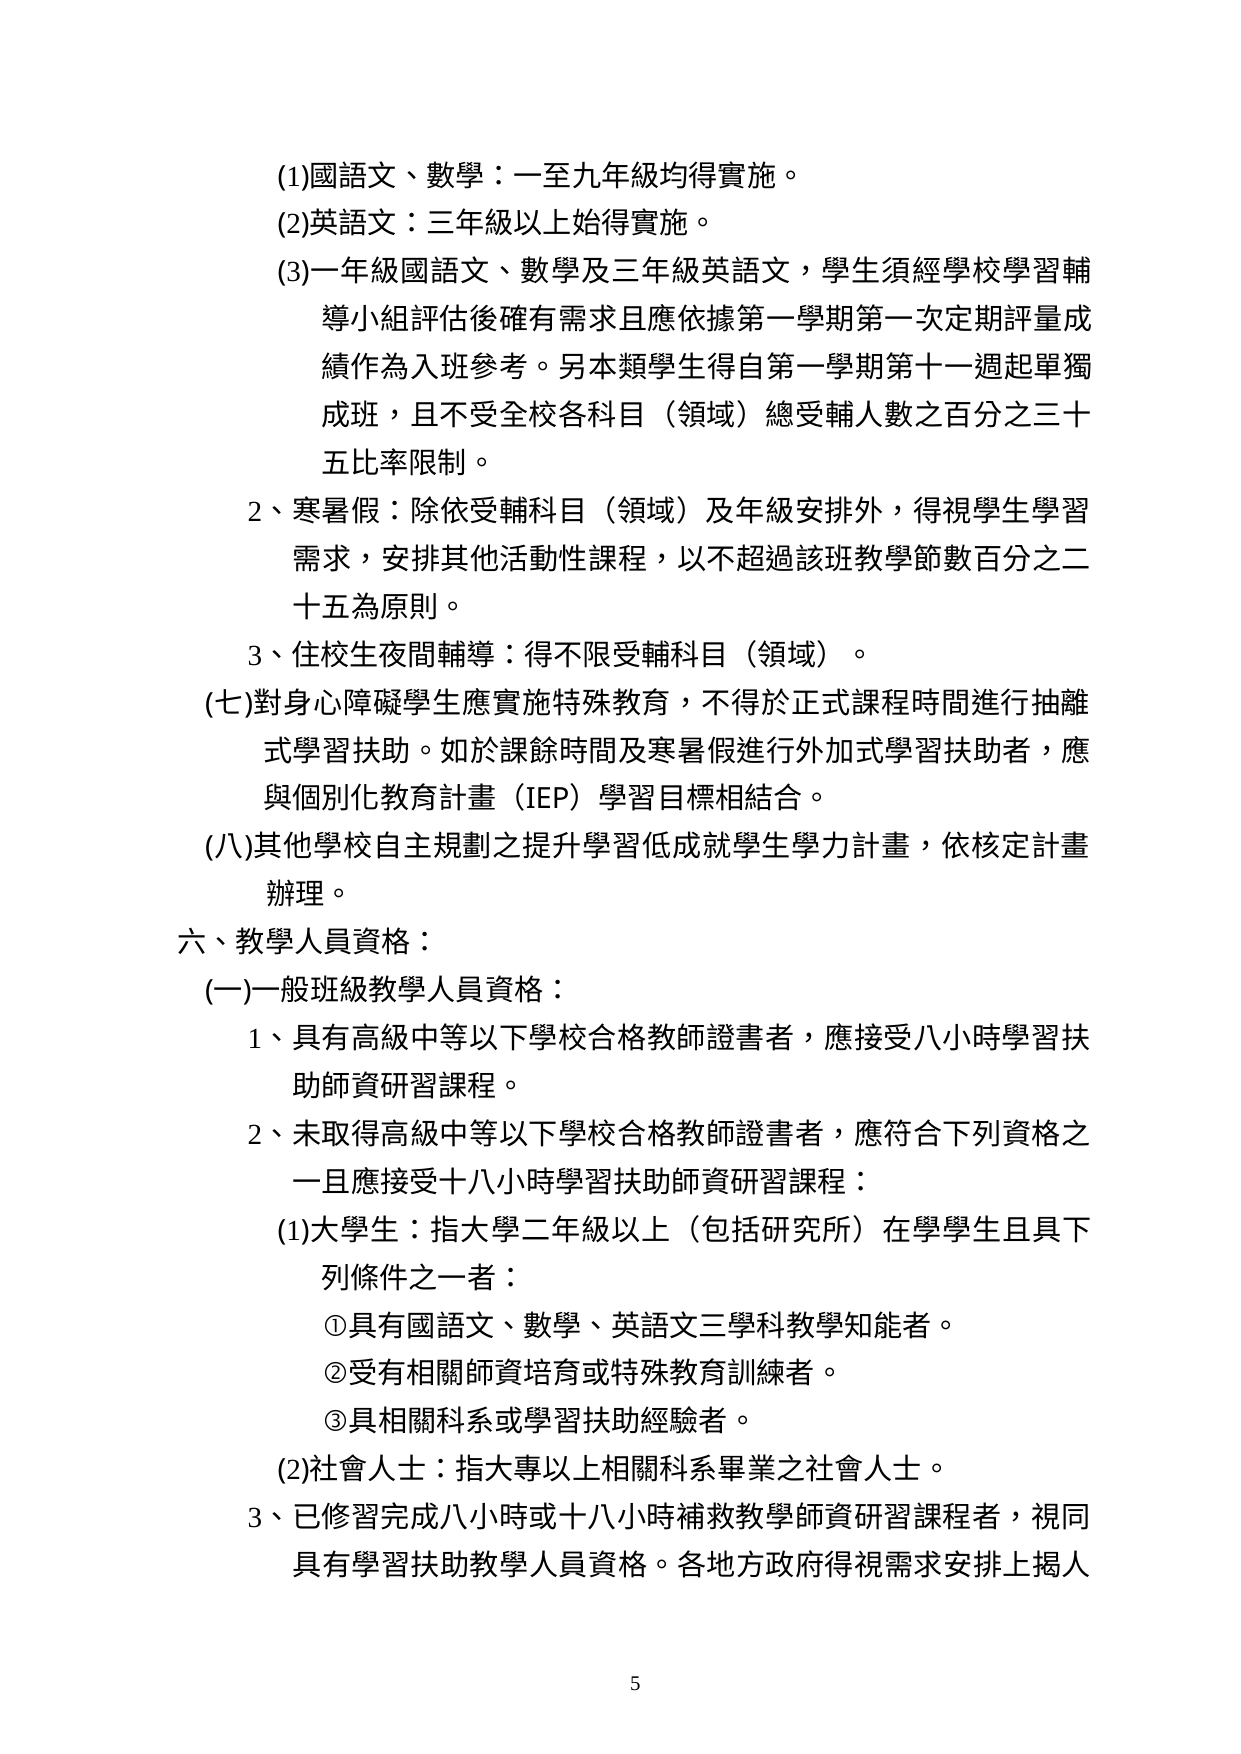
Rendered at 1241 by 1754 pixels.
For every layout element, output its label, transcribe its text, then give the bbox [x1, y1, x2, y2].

text (1)國語文、數學：一至九年級均得實施。 [277, 148, 1092, 196]
text (一)一般班級教學人員資格： [205, 962, 1092, 1010]
text 3、住校生夜間輔導：得不限受輔科目（領域）。 [247, 627, 1092, 675]
text 3、已修習完成八小時或十八小時補救教學師資研習課程者，視同具有學習扶助教學人員資格。各地方政府得視需求安排上揭人 [247, 1489, 1092, 1585]
text 具相關科系或學習扶助經驗者。 [322, 1393, 1092, 1441]
text 2、寒暑假：除依受輔科目（領域）及年級安排外，得視學生學習需求，安排其他活動性課程，以不超過該班教學節數百分之二十五為原則。 [247, 483, 1092, 627]
text (八)其他學校自主規劃之提升學習低成就學生學力計畫，依核定計畫辦理。 [205, 818, 1092, 914]
text (2)英語文：三年級以上始得實施。 [277, 196, 1092, 243]
text 具有國語文、數學、英語文三學科教學知能者。 [322, 1298, 1092, 1346]
text 受有相關師資培育或特殊教育訓練者。 [322, 1346, 1092, 1393]
text 1、具有高級中等以下學校合格教師證書者，應接受八小時學習扶助師資研習課程。 [247, 1010, 1092, 1106]
text (3)一年級國語文、數學及三年級英語文，學生須經學校學習輔導小組評估後確有需求且應依據第一學期第一次定期評量成績作為入班參考。另本類學生得自第一學期第十一週起單獨成班，且不受全校各科目（領域）總受輔人數之百分之三十五比率限制。 [277, 243, 1092, 483]
text 六、教學人員資格： [177, 914, 1092, 962]
text 2、未取得高級中等以下學校合格教師證書者，應符合下列資格之一且應接受十八小時學習扶助師資研習課程： [247, 1106, 1092, 1202]
text (1)大學生：指大學二年級以上（包括研究所）在學學生且具下列條件之一者： [277, 1202, 1092, 1298]
text (2)社會人士：指大專以上相關科系畢業之社會人士。 [277, 1441, 1092, 1489]
text (七)對身心障礙學生應實施特殊教育，不得於正式課程時間進行抽離式學習扶助。如於課餘時間及寒暑假進行外加式學習扶助者，應與個別化教育計畫（IEP）學習目標相結合。 [205, 675, 1092, 818]
